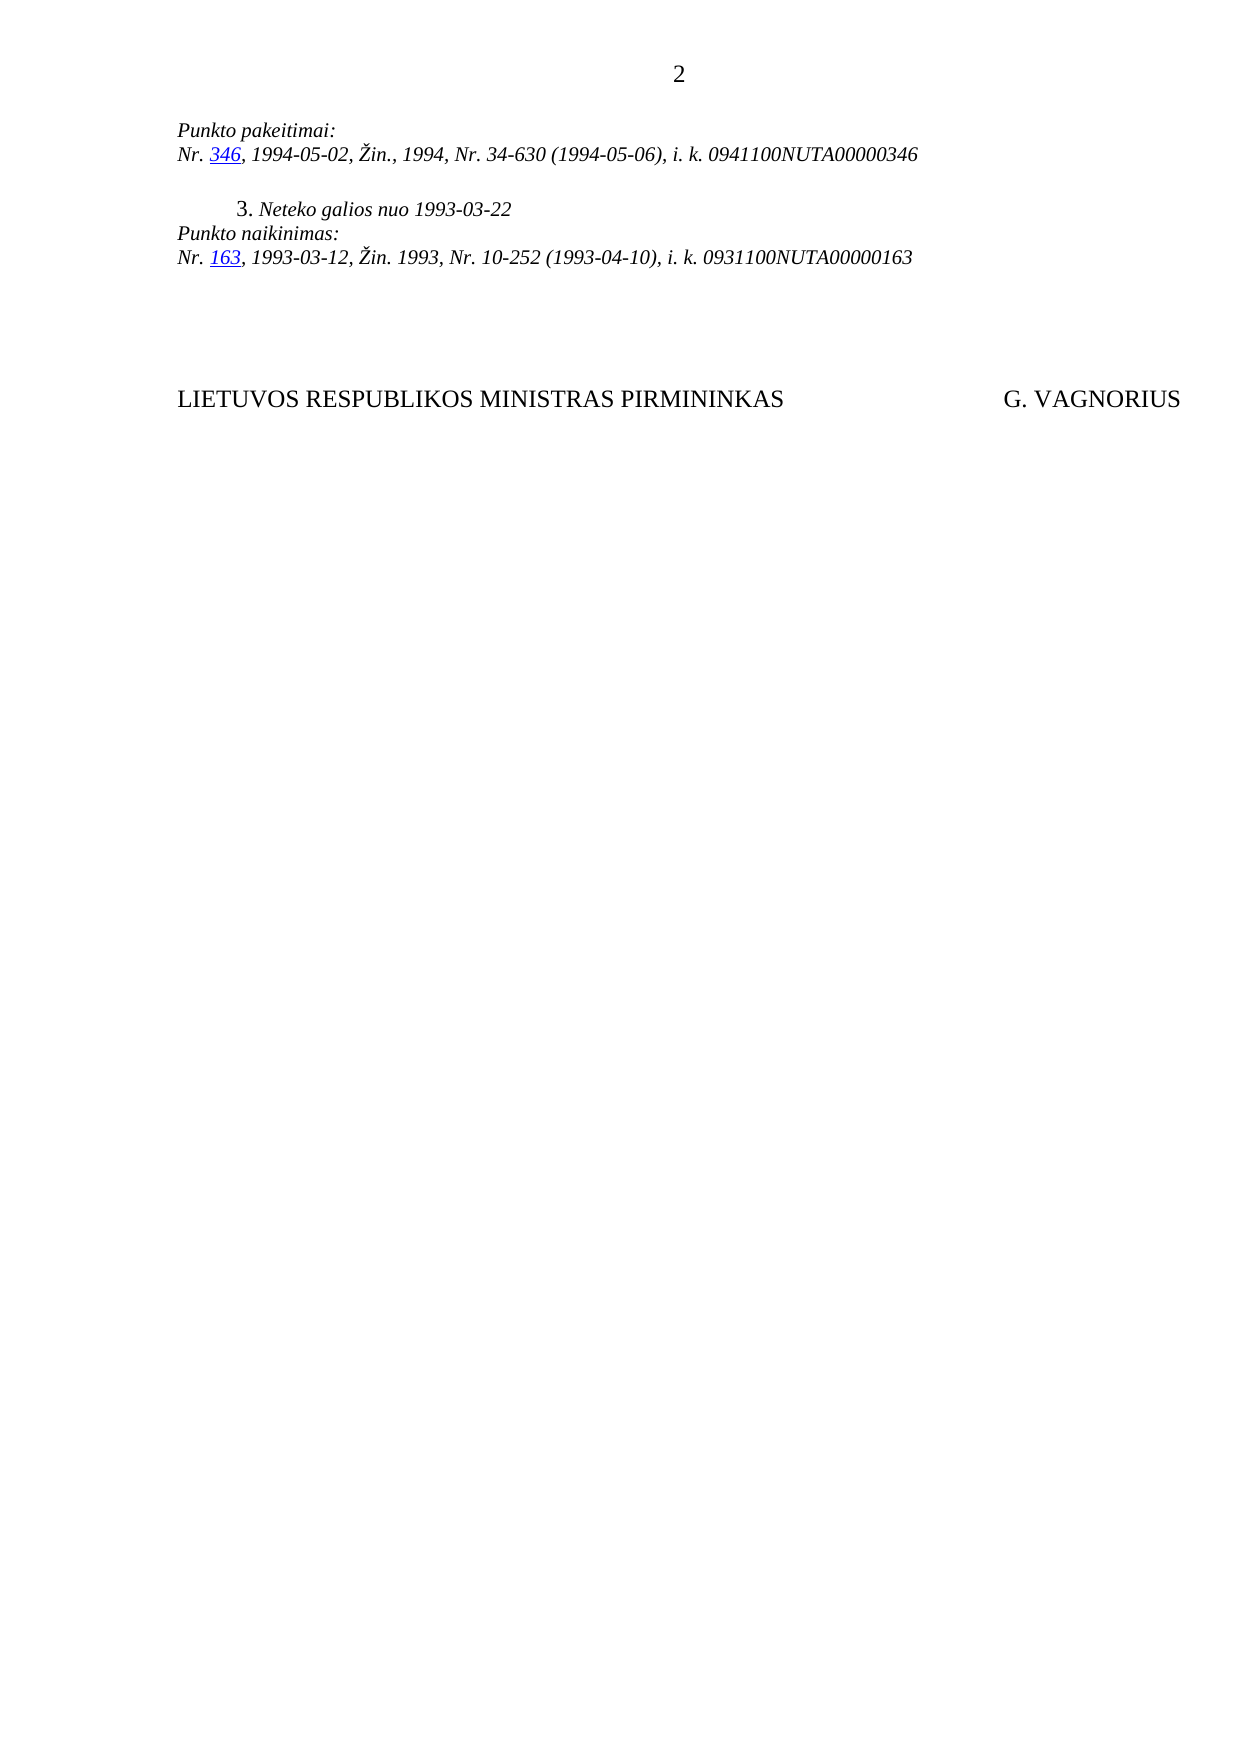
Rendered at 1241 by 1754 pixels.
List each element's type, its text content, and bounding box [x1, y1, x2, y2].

text Punkto naikinimas: [177, 221, 1181, 245]
text Nr. 346, 1994-05-02, Žin., 1994, Nr. 34-630 (1994-05-06), i. k. 0941100NUTA00000346 [177, 142, 1181, 166]
text Nr. 163, 1993-03-12, Žin. 1993, Nr. 10-252 (1993-04-10), i. k. 0931100NUTA00000163 [177, 245, 1181, 269]
text Punkto pakeitimai: [177, 118, 1181, 142]
text 3. Neteko galios nuo 1993-03-22 [177, 195, 1181, 221]
text LIETUVOS RESPUBLIKOS MINISTRAS PIRMININKAS G. VAGNORIUS [177, 384, 1181, 413]
